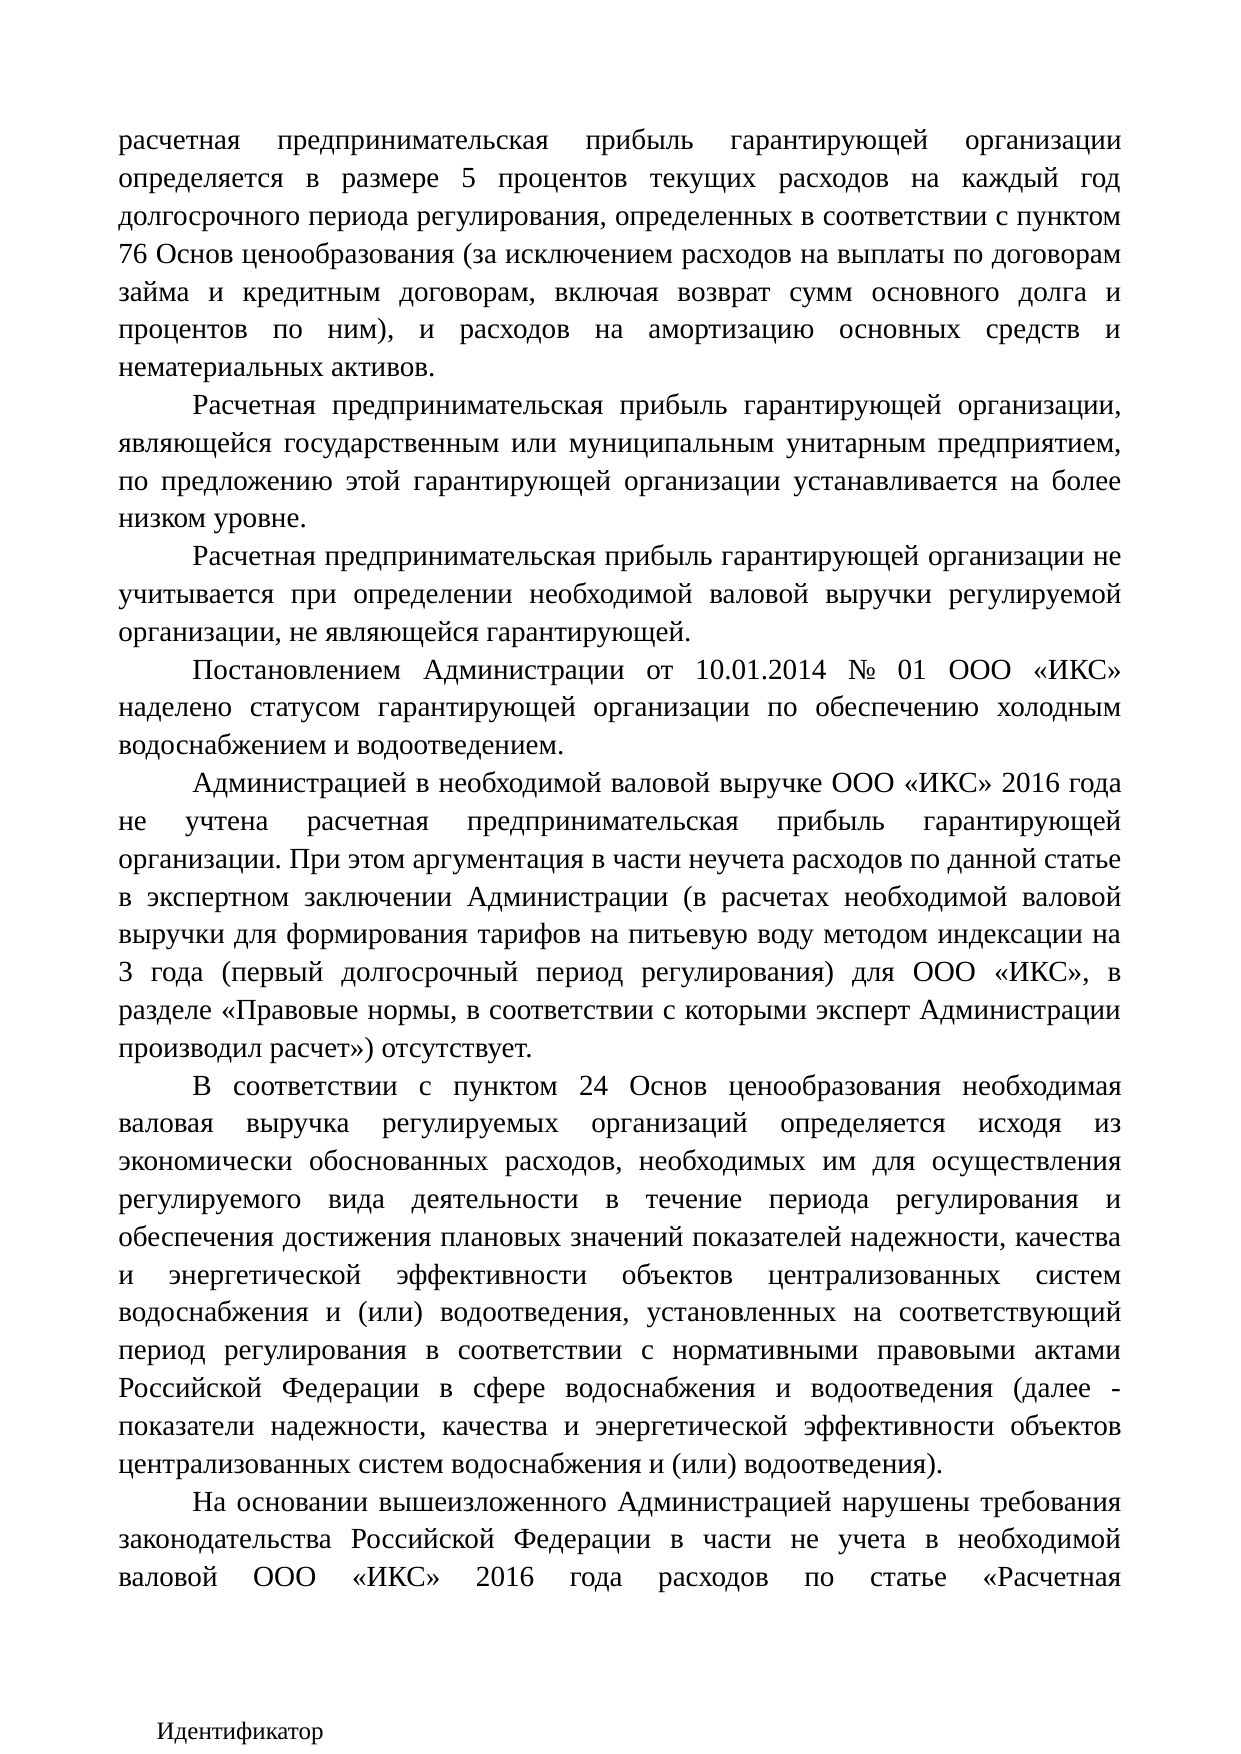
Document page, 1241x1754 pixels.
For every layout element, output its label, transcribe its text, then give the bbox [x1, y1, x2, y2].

text На основании вышеизложенного Администрацией нарушены требования законодательства Российской Федерации в части не учета в необходимой валовой ООО «ИКС» 2016 года расходов по статье «Расчетная [118, 1479, 1122, 1593]
text В соответствии с пунктом 24 Основ ценообразования необходимая валовая выручка регулируемых организаций определяется исходя из экономически обоснованных расходов, необходимых им для осуществления регулируемого вида деятельности в течение периода регулирования и обеспечения достижения плановых значений показателей надежности, качества и энергетической эффективности объектов централизованных систем водоснабжения и (или) водоотведения, установленных на соответствующий период регулирования в соответствии с нормативными правовыми актами Российской Федерации в сфере водоснабжения и водоотведения (далее - показатели надежности, качества и энергетической эффективности объектов централизованных систем водоснабжения и (или) водоотведения). [118, 1063, 1122, 1479]
text расчетная предпринимательская прибыль гарантирующей организации определяется в размере 5 процентов текущих расходов на каждый год долгосрочного периода регулирования, определенных в соответствии с пунктом 76 Основ ценообразования (за исключением расходов на выплаты по договорам займа и кредитным договорам, включая возврат сумм основного долга и процентов по ним), и расходов на амортизацию основных средств и нематериальных активов. [118, 118, 1122, 383]
text Расчетная предпринимательская прибыль гарантирующей организации не учитывается при определении необходимой валовой выручки регулируемой организации, не являющейся гарантирующей. [118, 534, 1122, 647]
text Расчетная предпринимательская прибыль гарантирующей организации, являющейся государственным или муниципальным унитарным предприятием, по предложению этой гарантирующей организации устанавливается на более низком уровне. [118, 383, 1122, 534]
text Администрацией в необходимой валовой выручке ООО «ИКС» 2016 года не учтена расчетная предпринимательская прибыль гарантирующей организации. При этом аргументация в части неучета расходов по данной статье в экспертном заключении Администрации (в расчетах необходимой валовой выручки для формирования тарифов на питьевую воду методом индексации на 3 года (первый долгосрочный период регулирования) для ООО «ИКС», в разделе «Правовые нормы, в соответствии с которыми эксперт Администрации производил расчет») отсутствует. [118, 761, 1122, 1063]
text Постановлением Администрации от 10.01.2014 № 01 ООО «ИКС» наделено статусом гарантирующей организации по обеспечению холодным водоснабжением и водоотведением. [118, 647, 1122, 761]
